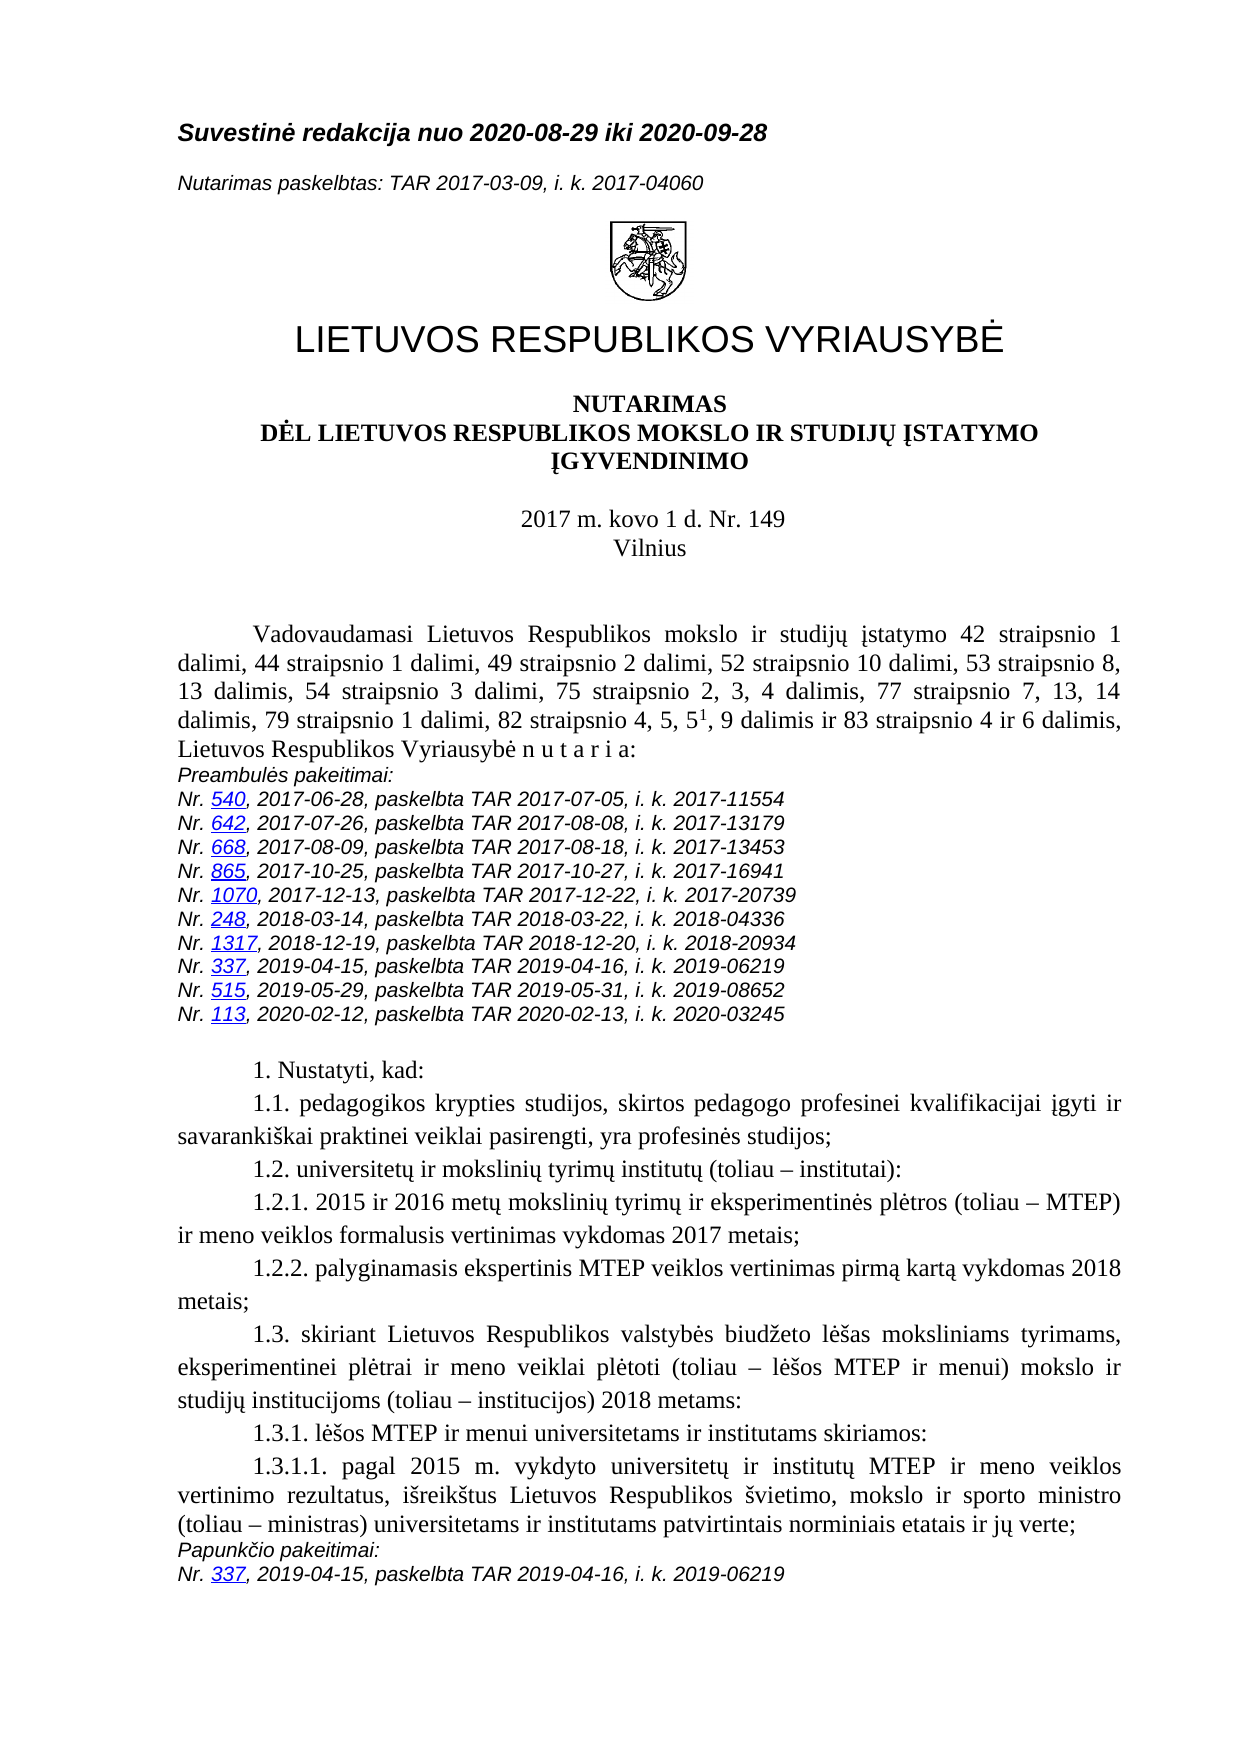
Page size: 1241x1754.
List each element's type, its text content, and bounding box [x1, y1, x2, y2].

text nutarimas [177, 389, 1122, 418]
text Nr. 540, 2017-06-28, paskelbta TAR 2017-07-05, i. k. 2017-11554 [177, 787, 1122, 811]
text 1.3. skiriant Lietuvos Respublikos valstybės biudžeto lėšas moksliniams tyrimams, eksperimentinei plėtrai ir meno veiklai plėtoti (toliau – lėšos MTEP ir menui) mokslo ir studijų institucijoms (toliau – institucijos) 2018 metams: [177, 1319, 1122, 1414]
text Nr. 515, 2019-05-29, paskelbta TAR 2019-05-31, i. k. 2019-08652 [177, 978, 1122, 1002]
text Vadovaudamasi Lietuvos Respublikos mokslo ir studijų įstatymo 42 straipsnio 1 dalimi, 44 straipsnio 1 dalimi, 49 straipsnio 2 dalimi, 52 straipsnio 10 dalimi, 53 straipsnio 8, 13 dalimis, 54 straipsnio 3 dalimi, 75 straipsnio 2, 3, 4 dalimis, 77 straipsnio 7, 13, 14 dalimis, 79 straipsnio 1 dalimi, 82 straipsnio 4, 5, 51, 9 dalimis ir 83 straipsnio 4 ir 6 dalimis, Lietuvos Respublikos Vyriausybė n u t a r i a: [177, 619, 1122, 763]
text Papunkčio pakeitimai: [177, 1537, 1122, 1561]
text 1.2.2. palyginamasis ekspertinis MTEP veiklos vertinimas pirmą kartą vykdomas 2018 metais; [177, 1253, 1122, 1315]
text Nr. 642, 2017-07-26, paskelbta TAR 2017-08-08, i. k. 2017-13179 [177, 811, 1122, 834]
text Suvestinė redakcija nuo 2020-08-29 iki 2020-09-28 [177, 118, 1122, 147]
text Vilnius [177, 533, 1122, 561]
text Lietuvos Respublikos Vyriausybė [177, 317, 1122, 360]
text DĖL LIETUVOS RESPUBLIKOS MOKSLO IR STUDIJŲ ĮSTATYMO ĮGYVENDINIMO [177, 418, 1122, 475]
text Nr. 337, 2019-04-15, paskelbta TAR 2019-04-16, i. k. 2019-06219 [177, 1561, 1122, 1585]
text Nr. 248, 2018-03-14, paskelbta TAR 2018-03-22, i. k. 2018-04336 [177, 906, 1122, 930]
text 2017 m. kovo 1 d. Nr. 149 [177, 504, 1122, 533]
text Nr. 1070, 2017-12-13, paskelbta TAR 2017-12-22, i. k. 2017-20739 [177, 882, 1122, 906]
text Nr. 1317, 2018-12-19, paskelbta TAR 2018-12-20, i. k. 2018-20934 [177, 930, 1122, 954]
text 1.2. universitetų ir mokslinių tyrimų institutų (toliau – institutai): [177, 1154, 1122, 1183]
text Nutarimas paskelbtas: TAR 2017-03-09, i. k. 2017-04060 [177, 171, 1122, 195]
text Preambulės pakeitimai: [177, 763, 1122, 787]
text Nr. 668, 2017-08-09, paskelbta TAR 2017-08-18, i. k. 2017-13453 [177, 834, 1122, 858]
text 1.1. pedagogikos krypties studijos, skirtos pedagogo profesinei kvalifikacijai įgyti ir savarankiškai praktinei veiklai pasirengti, yra profesinės studijos; [177, 1088, 1122, 1150]
text 1.3.1. lėšos MTEP ir menui universitetams ir institutams skiriamos: [177, 1418, 1122, 1447]
text 1.2.1. 2015 ir 2016 metų mokslinių tyrimų ir eksperimentinės plėtros (toliau – MTEP) ir meno veiklos formalusis vertinimas vykdomas 2017 metais; [177, 1187, 1122, 1249]
text Nr. 865, 2017-10-25, paskelbta TAR 2017-10-27, i. k. 2017-16941 [177, 858, 1122, 882]
text Nr. 337, 2019-04-15, paskelbta TAR 2019-04-16, i. k. 2019-06219 [177, 954, 1122, 978]
text 1. Nustatyti, kad: [177, 1055, 1122, 1084]
text 1.3.1.1. pagal 2015 m. vykdyto universitetų ir institutų MTEP ir meno veiklos vertinimo rezultatus, išreikštus Lietuvos Respublikos švietimo, mokslo ir sporto ministro (toliau – ministras) universitetams ir institutams patvirtintais norminiais etatais ir jų verte; [177, 1451, 1122, 1537]
text Nr. 113, 2020-02-12, paskelbta TAR 2020-02-13, i. k. 2020-03245 [177, 1002, 1122, 1026]
